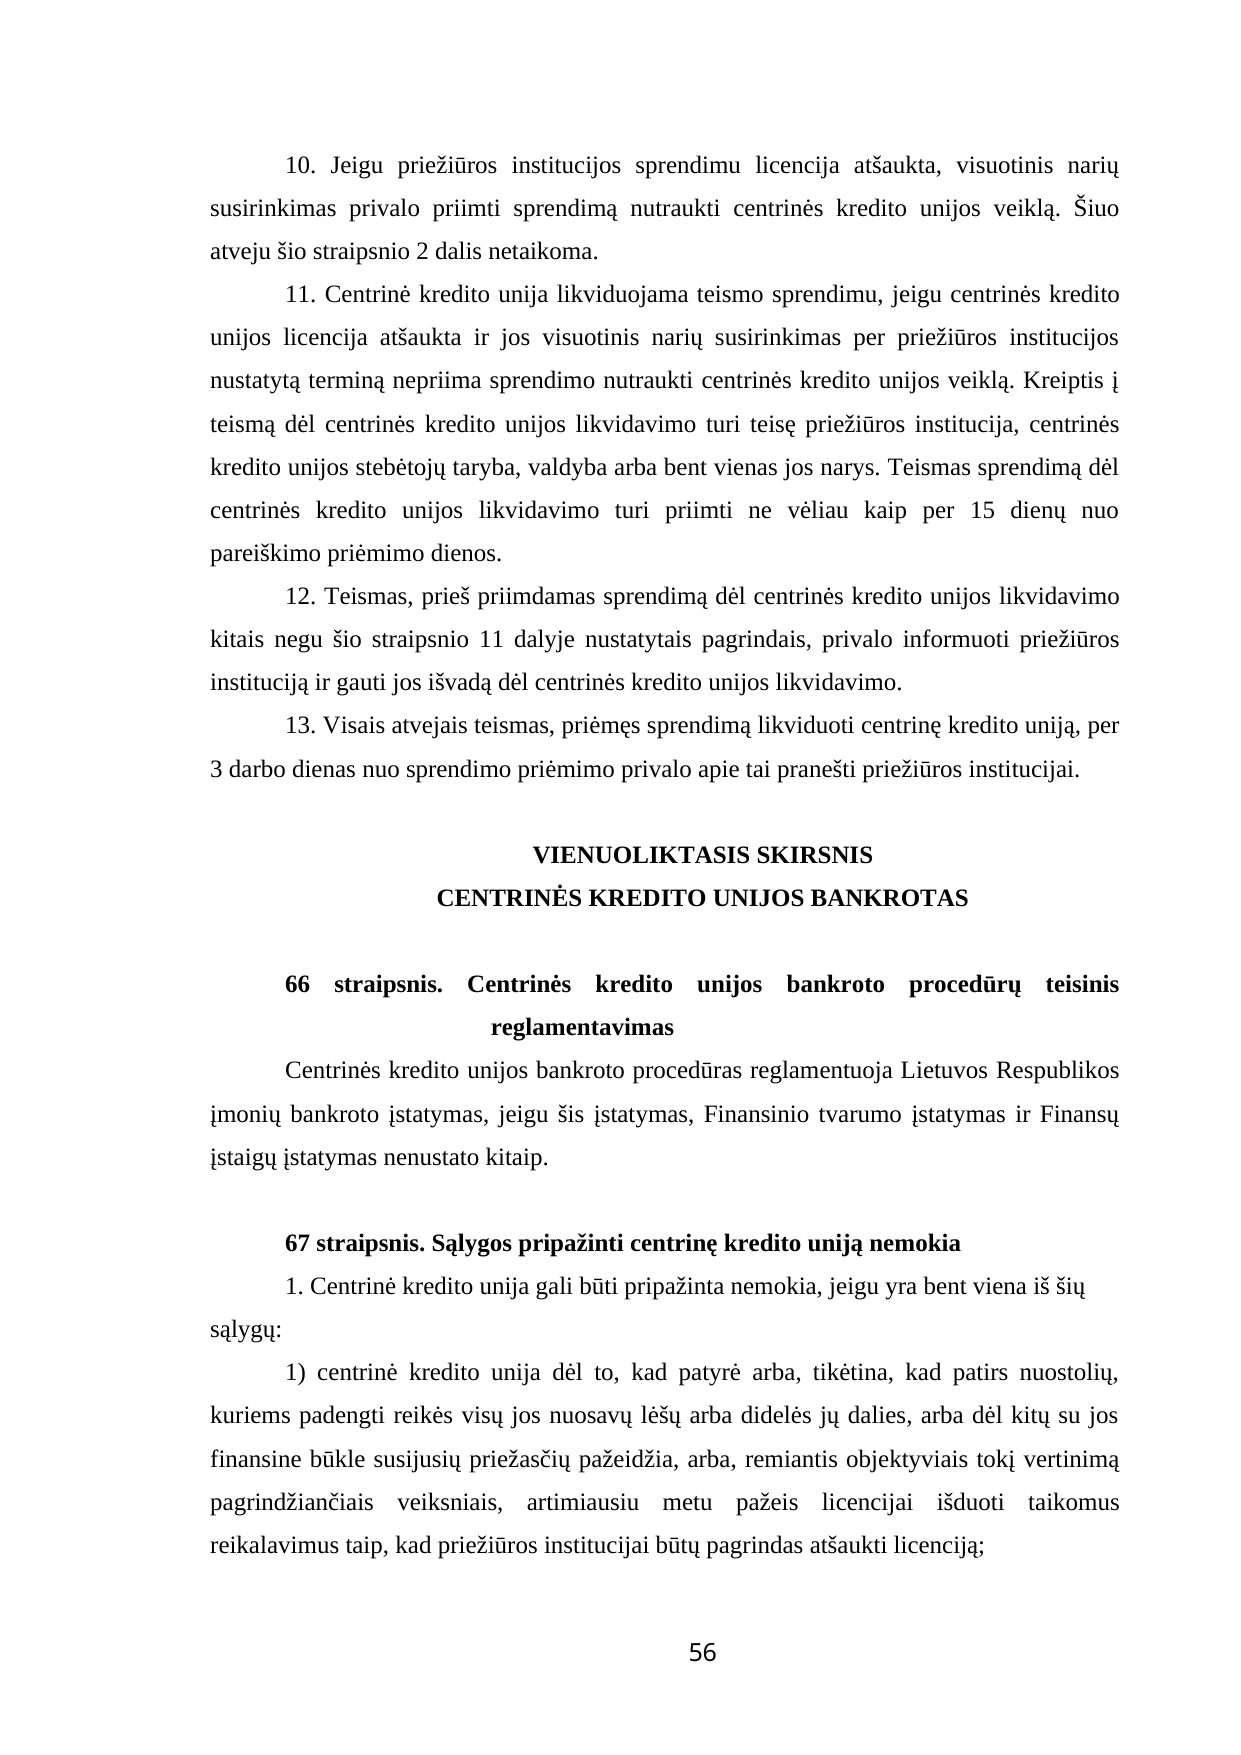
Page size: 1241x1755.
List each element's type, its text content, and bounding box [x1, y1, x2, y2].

text 67 straipsnis. Sąlygos pripažinti centrinę kredito uniją nemokia [210, 1228, 1120, 1257]
text 10. Jeigu priežiūros institucijos sprendimu licencija atšaukta, visuotinis narių susirinkimas privalo priimti sprendimą nutraukti centrinės kredito unijos veiklą. Šiuo atveju šio straipsnio 2 dalis netaikoma. [210, 150, 1120, 265]
text 66 straipsnis. Centrinės kredito unijos bankroto procedūrų teisinis reglamentavimas [285, 969, 1120, 1041]
text VIENUOLIKTASIS SKIRSNIS [210, 840, 1120, 869]
text Centrinės kredito unijos bankroto procedūras reglamentuoja Lietuvos Respublikos įmonių bankroto įstatymas, jeigu šis įstatymas, Finansinio tvarumo įstatymas ir Finansų įstaigų įstatymas nenustato kitaip. [210, 1056, 1120, 1171]
text 13. Visais atvejais teismas, priėmęs sprendimą likviduoti centrinę kredito uniją, per 3 darbo dienas nuo sprendimo priėmimo privalo apie tai pranešti priežiūros institucijai. [210, 711, 1120, 782]
text 1) centrinė kredito unija dėl to, kad patyrė arba, tikėtina, kad patirs nuostolių, kuriems padengti reikės visų jos nuosavų lėšų arba didelės jų dalies, arba dėl kitų su jos finansine būkle susijusių priežasčių pažeidžia, arba, remiantis objektyviais tokį vertinimą pagrindžiančiais veiksniais, artimiausiu metu pažeis licencijai išduoti taikomus reikalavimus taip, kad priežiūros institucijai būtų pagrindas atšaukti licenciją; [210, 1357, 1120, 1559]
text 1. Centrinė kredito unija gali būti pripažinta nemokia, jeigu yra bent viena iš šių sąlygų: [210, 1271, 1120, 1343]
text 11. Centrinė kredito unija likviduojama teismo sprendimu, jeigu centrinės kredito unijos licencija atšaukta ir jos visuotinis narių susirinkimas per priežiūros institucijos nustatytą terminą nepriima sprendimo nutraukti centrinės kredito unijos veiklą. Kreiptis į teismą dėl centrinės kredito unijos likvidavimo turi teisę priežiūros institucija, centrinės kredito unijos stebėtojų taryba, valdyba arba bent vienas jos narys. Teismas sprendimą dėl centrinės kredito unijos likvidavimo turi priimti ne vėliau kaip per 15 dienų nuo pareiškimo priėmimo dienos. [210, 279, 1120, 567]
text 12. Teismas, prieš priimdamas sprendimą dėl centrinės kredito unijos likvidavimo kitais negu šio straipsnio 11 dalyje nustatytais pagrindais, privalo informuoti priežiūros instituciją ir gauti jos išvadą dėl centrinės kredito unijos likvidavimo. [210, 581, 1120, 696]
text CENTRINĖS KREDITO UNIJOS BANKROTAS [210, 883, 1120, 912]
